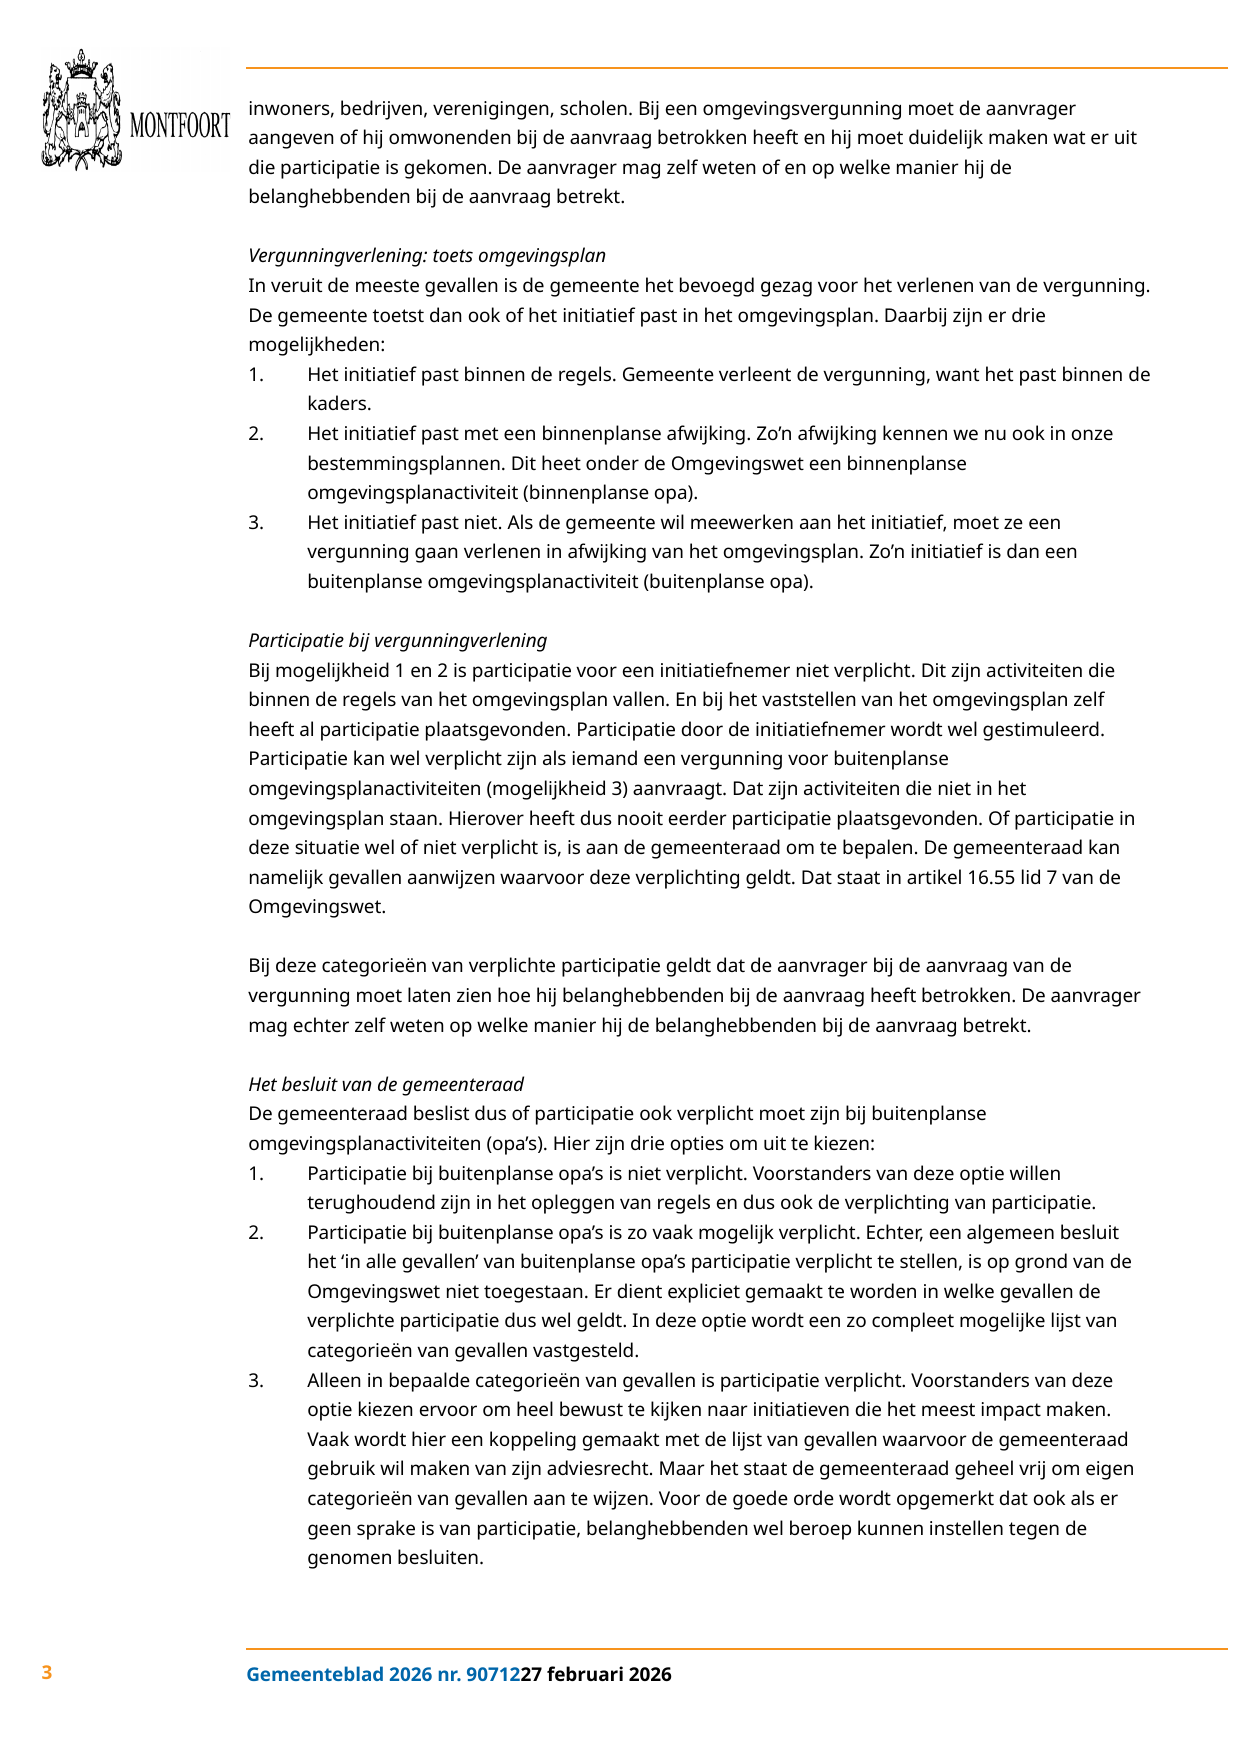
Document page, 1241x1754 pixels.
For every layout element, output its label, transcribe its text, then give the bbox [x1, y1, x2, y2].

text mogelijkheden: [248, 331, 1152, 357]
text Participatie bij vergunningverlening [248, 627, 1152, 653]
text Het besluit van de gemeenteraad [248, 1071, 1152, 1097]
text Vergunningverlening: toets omgevingsplan [248, 243, 1152, 268]
list Het initiatief past binnen de regels. Gemeente verleent de vergunning, want het past binnen de kaders. [248, 361, 1152, 416]
text De gemeente toetst dan ook of het initiatief past in het omgevingsplan. Daarbij zijn er drie [248, 302, 1152, 328]
picture [41, 47, 231, 172]
list Alleen in bepaalde categorieën van gevallen is participatie verplicht. Voorstanders van deze optie kiezen ervoor om heel bewust te kijken naar initiatieven die het meest impact maken. Vaak wordt hier een koppeling gemaakt met de lijst van gevallen waarvoor de gemeenteraad gebruik wil maken van zijn adviesrecht. Maar het staat de gemeenteraad geheel vrij om eigen categorieën van gevallen aan te wijzen. Voor de goede orde wordt opgemerkt dat ook als er geen sprake is van participatie, belanghebbenden wel beroep kunnen instellen tegen de genomen besluiten. [248, 1367, 1152, 1570]
list Participatie bij buitenplanse opa’s is zo vaak mogelijk verplicht. Echter, een algemeen besluit het ‘in alle gevallen’ van buitenplanse opa’s participatie verplicht te stellen, is op grond van de Omgevingswet niet toegestaan. Er dient expliciet gemaakt te worden in welke gevallen de verplichte participatie dus wel geldt. In deze optie wordt een zo compleet mogelijke lijst van categorieën van gevallen vastgesteld. [248, 1219, 1152, 1363]
text Bij mogelijkheid 1 en 2 is participatie voor een initiatiefnemer niet verplicht. Dit zijn activiteiten die binnen de regels van het omgevingsplan vallen. En bij het vaststellen van het omgevingsplan zelf heeft al participatie plaatsgevonden. Participatie door de initiatiefnemer wordt wel gestimuleerd. Participatie kan wel verplicht zijn als iemand een vergunning voor buitenplanse omgevingsplanactiviteiten (mogelijkheid 3) aanvraagt. Dat zijn activiteiten die niet in het omgevingsplan staan. Hierover heeft dus nooit eerder participatie plaatsgevonden. Of participatie in deze situatie wel of niet verplicht is, is aan de gemeenteraad om te bepalen. De gemeenteraad kan namelijk gevallen aanwijzen waarvoor deze verplichting geldt. Dat staat in artikel 16.55 lid 7 van de Omgevingswet. [248, 657, 1152, 919]
text De gemeenteraad beslist dus of participatie ook verplicht moet zijn bij buitenplanse omgevingsplanactiviteiten (opa’s). Hier zijn drie opties om uit te kiezen: [248, 1101, 1152, 1156]
list Participatie bij buitenplanse opa’s is niet verplicht. Voorstanders van deze optie willen terughoudend zijn in het opleggen van regels en dus ook de verplichting van participatie. [248, 1160, 1152, 1215]
list Het initiatief past niet. Als de gemeente wil meewerken aan het initiatief, moet ze een vergunning gaan verlenen in afwijking van het omgevingsplan. Zo’n initiatief is dan een buitenplanse omgevingsplanactiviteit (buitenplanse opa). [248, 509, 1152, 594]
text In veruit de meeste gevallen is de gemeente het bevoegd gezag voor het verlenen van de vergunning. [248, 272, 1152, 298]
list Het initiatief past met een binnenplanse afwijking. Zo’n afwijking kennen we nu ook in onze bestemmingsplannen. Dit heet onder de Omgevingswet een binnenplanse omgevingsplanactiviteit (binnenplanse opa). [248, 420, 1152, 505]
text Bij deze categorieën van verplichte participatie geldt dat de aanvrager bij de aanvraag van de vergunning moet laten zien hoe hij belanghebbenden bij de aanvraag heeft betrokken. De aanvrager mag echter zelf weten op welke manier hij de belanghebbenden bij de aanvraag betrekt. [248, 953, 1152, 1038]
text inwoners, bedrijven, verenigingen, scholen. Bij een omgevingsvergunning moet de aanvrager aangeven of hij omwonenden bij de aanvraag betrokken heeft en hij moet duidelijk maken wat er uit die participatie is gekomen. De aanvrager mag zelf weten of en op welke manier hij de belanghebbenden bij de aanvraag betrekt. [248, 95, 1152, 209]
